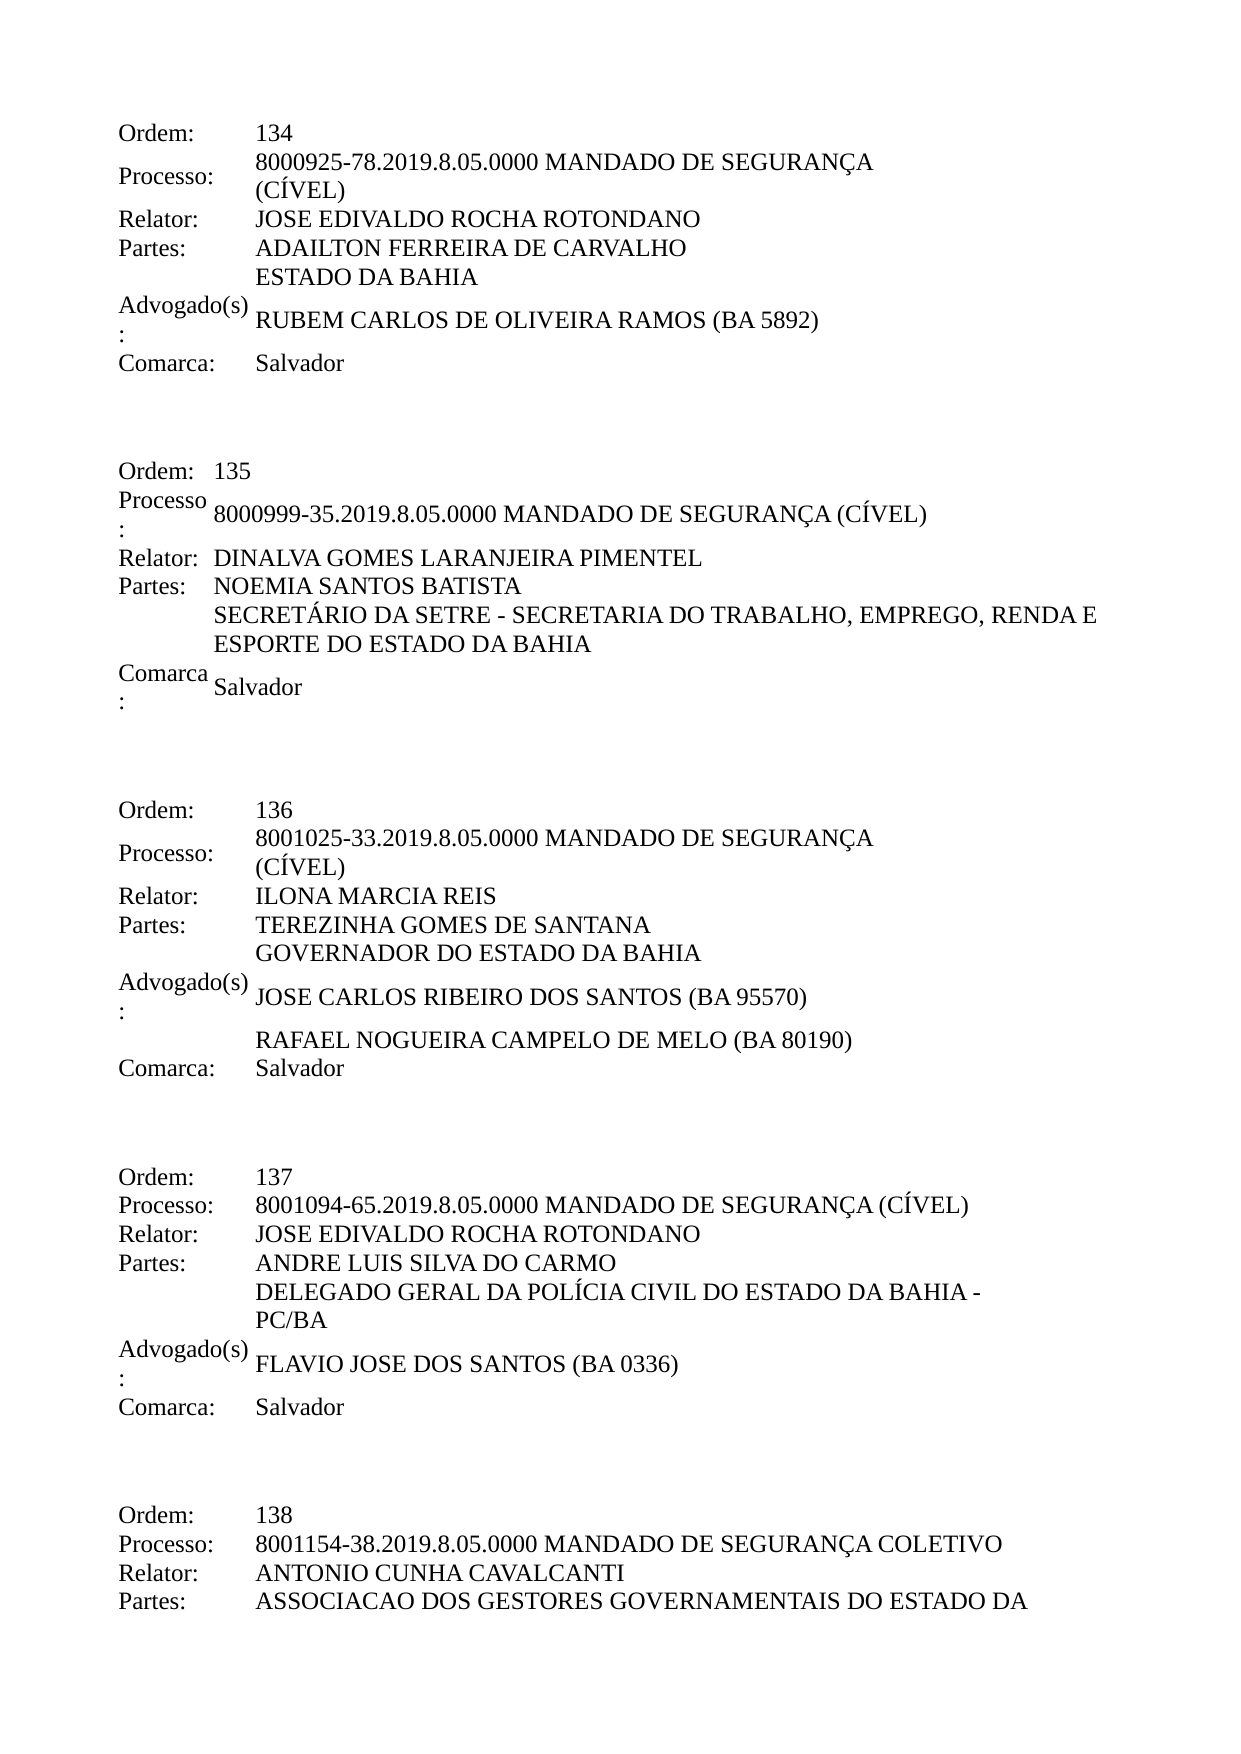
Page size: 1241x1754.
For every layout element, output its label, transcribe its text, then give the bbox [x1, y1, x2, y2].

table_header Ordem: [118, 1162, 255, 1191]
table_cell Relator: [118, 543, 213, 571]
table_cell DELEGADO GERAL DA POLÍCIA CIVIL DO ESTADO DA BAHIA - PC/BA [255, 1277, 1054, 1334]
table_cell Processo: [118, 147, 255, 204]
table_cell DINALVA GOMES LARANJEIRA PIMENTEL [213, 543, 1122, 571]
table_cell 8000925-78.2019.8.05.0000 MANDADO DE SEGURANÇA (CÍVEL) [255, 147, 969, 204]
table_cell SECRETÁRIO DA SETRE - SECRETARIA DO TRABALHO, EMPREGO, RENDA E ESPORTE DO ESTADO DA BAHIA [213, 600, 1122, 658]
table_cell JOSE EDIVALDO ROCHA ROTONDANO [255, 204, 969, 233]
table_cell Relator: [118, 881, 255, 910]
table_cell ADAILTON FERREIRA DE CARVALHO [255, 233, 969, 262]
table_cell Comarca: [118, 348, 255, 377]
table_header Ordem: [118, 1500, 255, 1529]
table_cell [118, 1025, 255, 1053]
table_cell Comarca: [118, 1392, 255, 1421]
table_cell ASSOCIACAO DOS GESTORES GOVERNAMENTAIS DO ESTADO DA [255, 1586, 1112, 1615]
table_header 134 [255, 118, 969, 147]
table_header 138 [255, 1500, 1112, 1529]
table_header Ordem: [118, 795, 255, 823]
table_header 137 [255, 1162, 1054, 1191]
table_cell ILONA MARCIA REIS [255, 881, 969, 910]
table_cell 8001025-33.2019.8.05.0000 MANDADO DE SEGURANÇA (CÍVEL) [255, 824, 969, 881]
table_header 136 [255, 795, 969, 823]
table_cell ANDRE LUIS SILVA DO CARMO [255, 1248, 1054, 1277]
table_cell Partes: [118, 571, 213, 600]
table_cell ESTADO DA BAHIA [255, 262, 969, 291]
table_cell JOSE CARLOS RIBEIRO DOS SANTOS (BA 95570) [255, 967, 969, 1025]
table_cell RUBEM CARLOS DE OLIVEIRA RAMOS (BA 5892) [255, 291, 969, 348]
table_cell [118, 939, 255, 967]
table_cell Salvador [255, 1054, 969, 1082]
table_cell Processo: [118, 485, 213, 543]
table_cell Partes: [118, 1248, 255, 1277]
table_cell Comarca: [118, 1054, 255, 1082]
table_header 135 [213, 456, 1122, 485]
table_cell JOSE EDIVALDO ROCHA ROTONDANO [255, 1219, 1054, 1248]
table_cell FLAVIO JOSE DOS SANTOS (BA 0336) [255, 1334, 1054, 1392]
table_cell 8001094-65.2019.8.05.0000 MANDADO DE SEGURANÇA (CÍVEL) [255, 1191, 1054, 1219]
table_header Ordem: [118, 456, 213, 485]
table_cell Partes: [118, 1586, 255, 1615]
table_cell Advogado(s): [118, 1334, 255, 1392]
table_cell RAFAEL NOGUEIRA CAMPELO DE MELO (BA 80190) [255, 1025, 969, 1053]
table_cell Salvador [255, 348, 969, 377]
table_cell NOEMIA SANTOS BATISTA [213, 571, 1122, 600]
table_cell Advogado(s): [118, 291, 255, 348]
table_cell Salvador [255, 1392, 1054, 1421]
table_cell 8000999-35.2019.8.05.0000 MANDADO DE SEGURANÇA (CÍVEL) [213, 485, 1122, 543]
table_cell ANTONIO CUNHA CAVALCANTI [255, 1558, 1112, 1586]
table_header Ordem: [118, 118, 255, 147]
table_cell Salvador [213, 658, 1122, 715]
table_cell Advogado(s): [118, 967, 255, 1025]
table_cell Relator: [118, 1558, 255, 1586]
table_cell Relator: [118, 1219, 255, 1248]
table_cell [118, 600, 213, 658]
table_cell Partes: [118, 233, 255, 262]
table_cell Processo: [118, 1529, 255, 1558]
table_cell Relator: [118, 204, 255, 233]
table_cell GOVERNADOR DO ESTADO DA BAHIA [255, 939, 969, 967]
table_cell Partes: [118, 910, 255, 938]
table_cell 8001154-38.2019.8.05.0000 MANDADO DE SEGURANÇA COLETIVO [255, 1529, 1112, 1558]
table_cell [118, 1277, 255, 1334]
table_cell Processo: [118, 824, 255, 881]
table_cell [118, 262, 255, 291]
table_cell TEREZINHA GOMES DE SANTANA [255, 910, 969, 938]
table_cell Comarca: [118, 658, 213, 715]
table_cell Processo: [118, 1191, 255, 1219]
